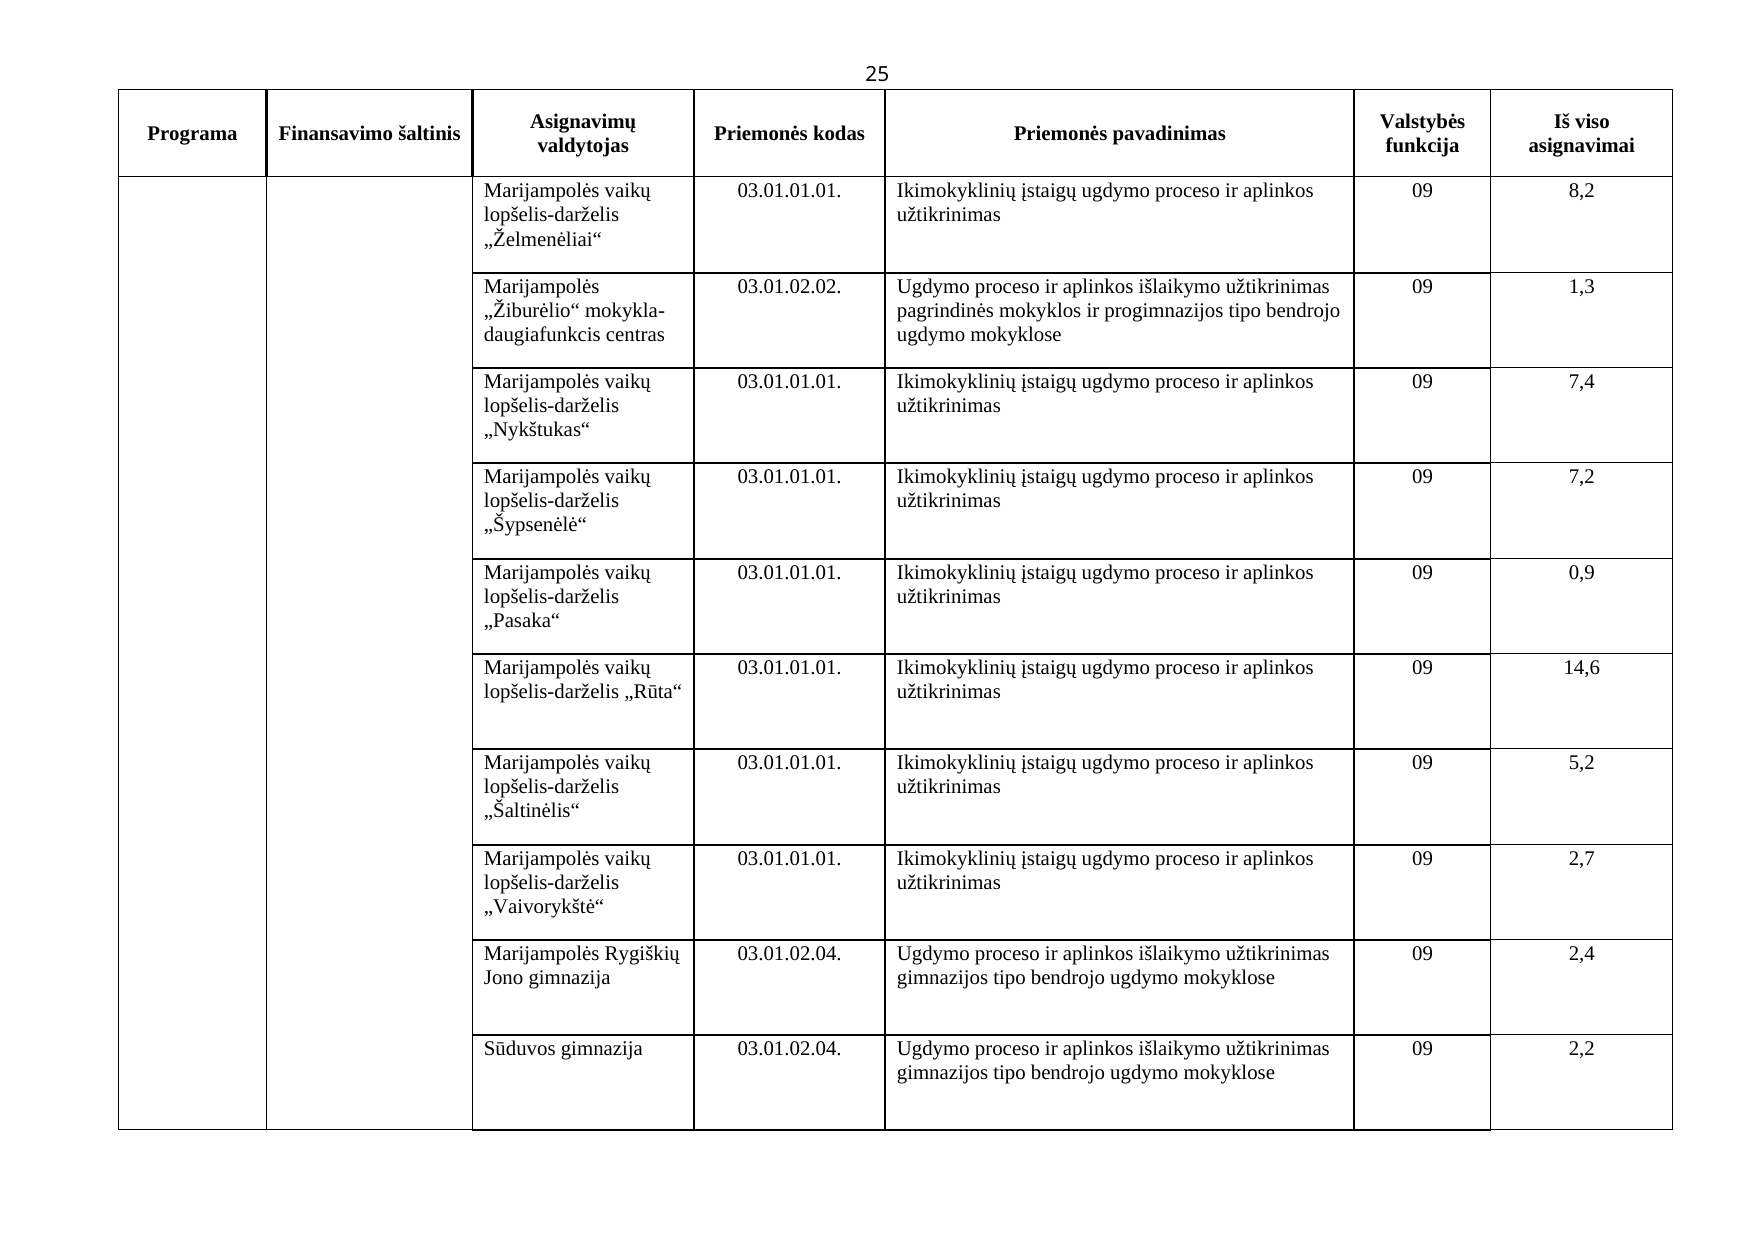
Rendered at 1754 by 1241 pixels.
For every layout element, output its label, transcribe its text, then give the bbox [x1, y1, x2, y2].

table_cell Ikimokyklinių įstaigų ugdymo proceso ir aplinkos užtikrinimas [886, 464, 1353, 557]
table_cell Ikimokyklinių įstaigų ugdymo proceso ir aplinkos užtikrinimas [886, 177, 1353, 272]
table_cell 8,2 [1491, 177, 1672, 272]
table_cell 03.01.01.01. [695, 177, 884, 272]
table_cell 5,2 [1491, 749, 1672, 843]
table_cell [119, 177, 266, 843]
table_cell 03.01.01.01. [695, 369, 884, 462]
table_cell 03.01.01.01. [695, 655, 884, 748]
table_cell 03.01.01.01. [695, 560, 884, 653]
table_header Valstybės funkcija [1355, 90, 1490, 176]
table_cell 14,6 [1491, 654, 1672, 748]
table_header Finansavimo šaltinis [268, 90, 471, 176]
table_cell Ugdymo proceso ir aplinkos išlaikymo užtikrinimas gimnazijos tipo bendrojo ugdymo mokyklose [886, 941, 1353, 1034]
table_cell 2,4 [1491, 940, 1672, 1034]
table_cell Marijampolės vaikų lopšelis-darželis „Rūta“ [473, 655, 693, 748]
table_header Asignavimų valdytojas [474, 90, 693, 176]
table_cell Marijampolės vaikų lopšelis-darželis „Šaltinėlis“ [473, 750, 693, 843]
table_cell 09 [1355, 177, 1490, 272]
table_cell 09 [1355, 369, 1490, 462]
table_cell 03.01.02.04. [695, 941, 884, 1034]
table_cell 7,2 [1491, 463, 1672, 557]
table_cell 09 [1355, 274, 1490, 367]
table_cell Ikimokyklinių įstaigų ugdymo proceso ir aplinkos užtikrinimas [886, 750, 1353, 843]
table_cell 09 [1355, 464, 1490, 557]
table_cell 03.01.02.04. [695, 1036, 884, 1129]
table_cell Marijampolės vaikų lopšelis-darželis „Nykštukas“ [473, 369, 693, 462]
table_header Iš viso asignavimai [1491, 90, 1672, 176]
table_cell Marijampolės Rygiškių Jono gimnazija [473, 941, 693, 1034]
table_cell [267, 844, 472, 1129]
table_cell 09 [1355, 655, 1490, 748]
table_cell Sūduvos gimnazija [473, 1036, 693, 1129]
table_cell 03.01.01.01. [695, 464, 884, 557]
table_cell Marijampolės vaikų lopšelis-darželis „Pasaka“ [473, 560, 693, 653]
table_cell [267, 177, 472, 843]
table_cell [119, 844, 266, 1129]
table_cell Ikimokyklinių įstaigų ugdymo proceso ir aplinkos užtikrinimas [886, 655, 1353, 748]
table_header Priemonės kodas [695, 90, 884, 176]
table_cell 03.01.01.01. [695, 846, 884, 939]
table_cell 09 [1355, 941, 1490, 1034]
table_cell Marijampolės „Žiburėlio“ mokykla-daugiafunkcis centras [473, 274, 693, 367]
table_header Programa [119, 90, 265, 176]
table_cell 2,2 [1491, 1035, 1672, 1129]
table_cell 7,4 [1491, 368, 1672, 462]
table_cell 09 [1355, 1036, 1490, 1129]
table_cell 09 [1355, 846, 1490, 939]
table_cell 09 [1355, 560, 1490, 653]
table_cell 0,9 [1491, 559, 1672, 653]
table_cell Ugdymo proceso ir aplinkos išlaikymo užtikrinimas pagrindinės mokyklos ir progimnazijos tipo bendrojo ugdymo mokyklose [886, 274, 1353, 367]
table_header Priemonės pavadinimas [886, 90, 1353, 176]
table_cell 2,7 [1491, 845, 1672, 939]
table_cell Ikimokyklinių įstaigų ugdymo proceso ir aplinkos užtikrinimas [886, 846, 1353, 939]
table_cell 1,3 [1491, 273, 1672, 367]
table_cell 03.01.02.02. [695, 274, 884, 367]
table_cell Ugdymo proceso ir aplinkos išlaikymo užtikrinimas gimnazijos tipo bendrojo ugdymo mokyklose [886, 1036, 1353, 1129]
table_cell 03.01.01.01. [695, 750, 884, 843]
table_cell Marijampolės vaikų lopšelis-darželis „Vaivorykštė“ [473, 846, 693, 939]
table_cell Marijampolės vaikų lopšelis-darželis „Šypsenėlė“ [473, 464, 693, 557]
table_cell 09 [1355, 750, 1490, 843]
table_cell Ikimokyklinių įstaigų ugdymo proceso ir aplinkos užtikrinimas [886, 560, 1353, 653]
table_cell Marijampolės vaikų lopšelis-darželis „Želmenėliai“ [473, 177, 693, 272]
table_cell Ikimokyklinių įstaigų ugdymo proceso ir aplinkos užtikrinimas [886, 369, 1353, 462]
